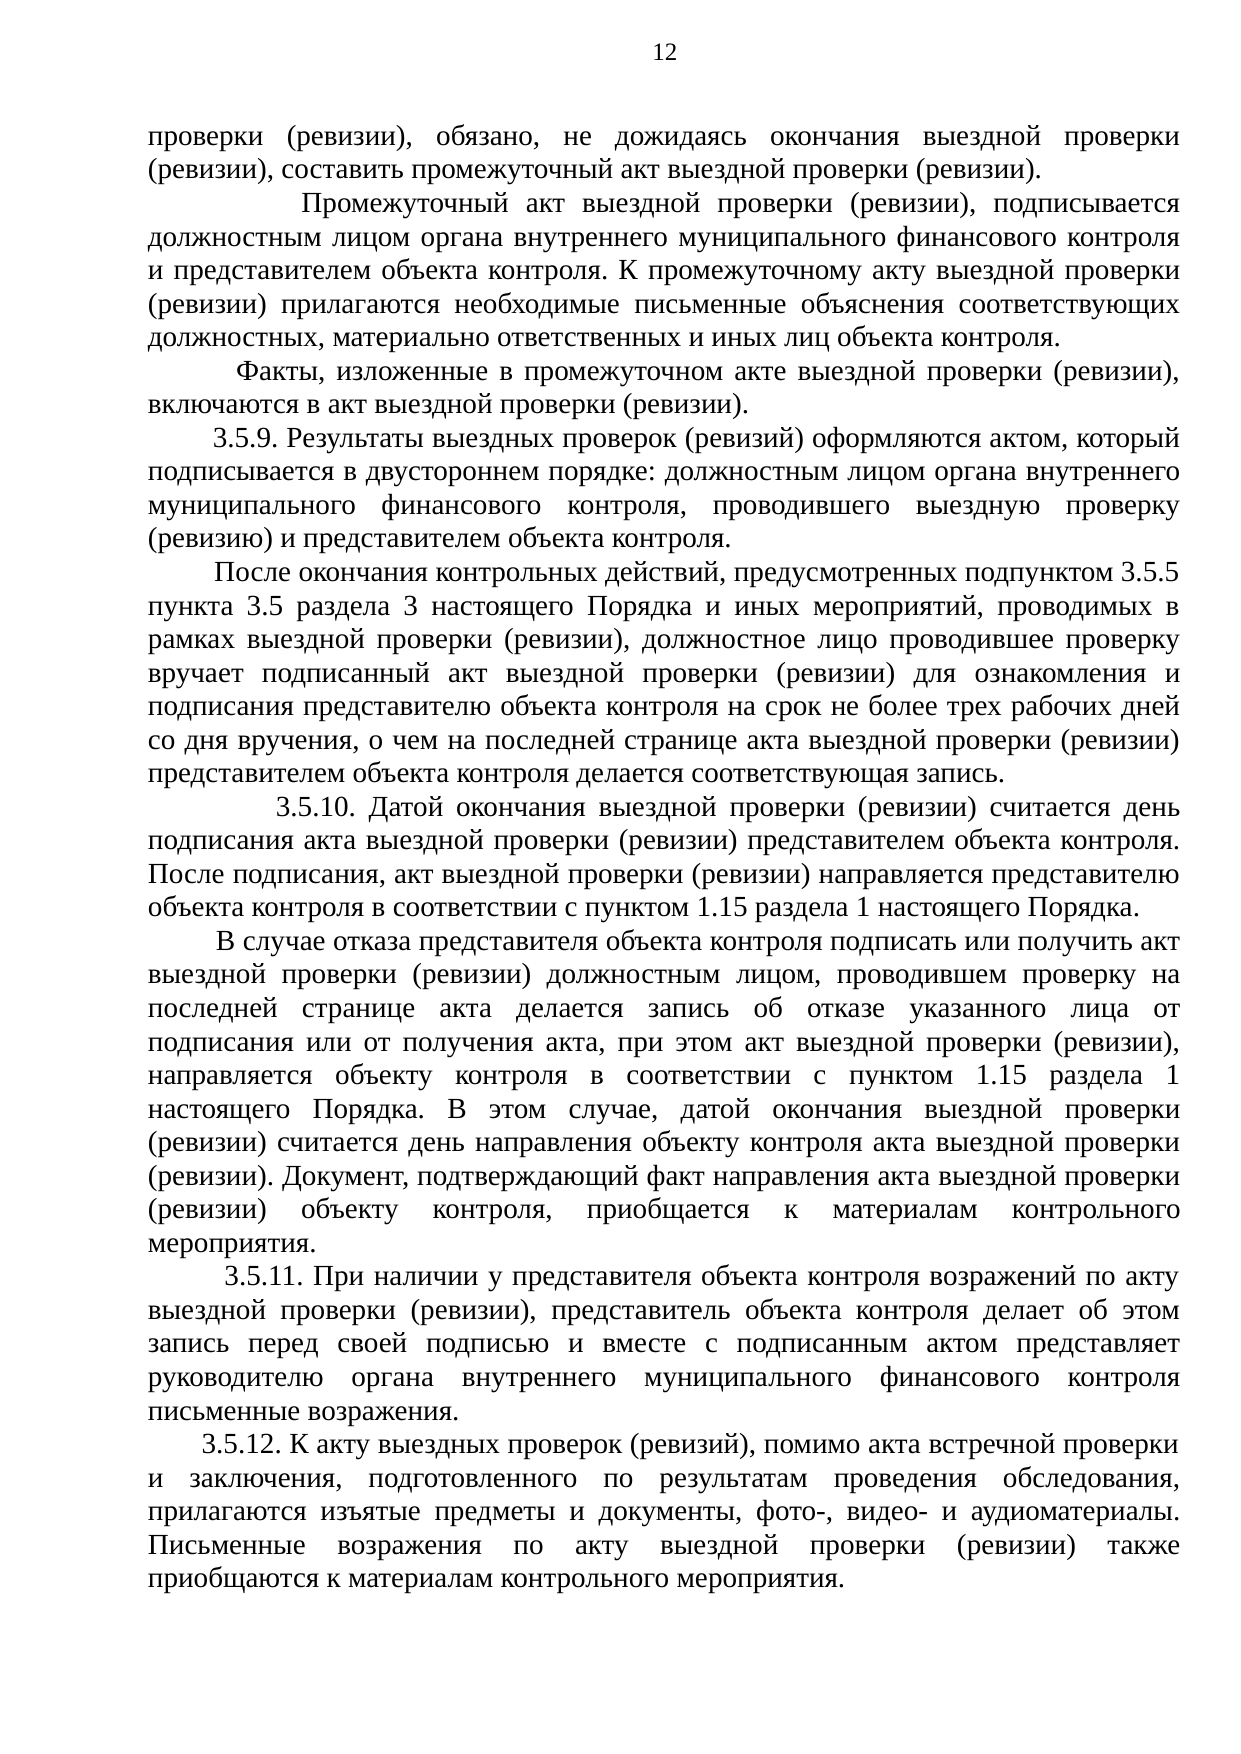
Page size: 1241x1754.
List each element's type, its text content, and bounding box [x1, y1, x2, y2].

text 3.5.12. К акту выездных проверок (ревизий), помимо акта встречной проверки и заключения, подготовленного по результатам проведения обследования, прилагаются изъятые предметы и документы, фото-, видео- и аудиоматериалы. Письменные возражения по акту выездной проверки (ревизии) также приобщаются к материалам контрольного мероприятия. [148, 1426, 1181, 1594]
text После окончания контрольных действий, предусмотренных подпунктом 3.5.5 пункта 3.5 раздела 3 настоящего Порядка и иных мероприятий, проводимых в рамках выездной проверки (ревизии), должностное лицо проводившее проверку вручает подписанный акт выездной проверки (ревизии) для ознакомления и подписания представителю объекта контроля на срок не более трех рабочих дней со дня вручения, о чем на последней странице акта выездной проверки (ревизии) представителем объекта контроля делается соответствующая запись. [148, 554, 1181, 789]
text В случае отказа представителя объекта контроля подписать или получить акт выездной проверки (ревизии) должностным лицом, проводившем проверку на последней странице акта делается запись об отказе указанного лица от подписания или от получения акта, при этом акт выездной проверки (ревизии), направляется объекту контроля в соответствии с пунктом 1.15 раздела 1 настоящего Порядка. В этом случае, датой окончания выездной проверки (ревизии) считается день направления объекту контроля акта выездной проверки (ревизии). Документ, подтверждающий факт направления акта выездной проверки (ревизии) объекту контроля, приобщается к материалам контрольного мероприятия. [148, 923, 1181, 1258]
text Факты, изложенные в промежуточном акте выездной проверки (ревизии), включаются в акт выездной проверки (ревизии). [148, 353, 1181, 420]
text 3.5.11. При наличии у представителя объекта контроля возражений по акту выездной проверки (ревизии), представитель объекта контроля делает об этом запись перед своей подписью и вместе с подписанным актом представляет руководителю органа внутреннего муниципального финансового контроля письменные возражения. [148, 1258, 1181, 1426]
text 3.5.10. Датой окончания выездной проверки (ревизии) считается день подписания акта выездной проверки (ревизии) представителем объекта контроля. После подписания, акт выездной проверки (ревизии) направляется представителю объекта контроля в соответствии с пунктом 1.15 раздела 1 настоящего Порядка. [148, 789, 1181, 923]
text проверки (ревизии), обязано, не дожидаясь окончания выездной проверки (ревизии), составить промежуточный акт выездной проверки (ревизии). [148, 118, 1181, 185]
text Промежуточный акт выездной проверки (ревизии), подписывается должностным лицом органа внутреннего муниципального финансового контроля и представителем объекта контроля. К промежуточному акту выездной проверки (ревизии) прилагаются необходимые письменные объяснения соответствующих должностных, материально ответственных и иных лиц объекта контроля. [148, 185, 1181, 353]
text 3.5.9. Результаты выездных проверок (ревизий) оформляются актом, который подписывается в двустороннем порядке: должностным лицом органа внутреннего муниципального финансового контроля, проводившего выездную проверку (ревизию) и представителем объекта контроля. [148, 420, 1181, 554]
